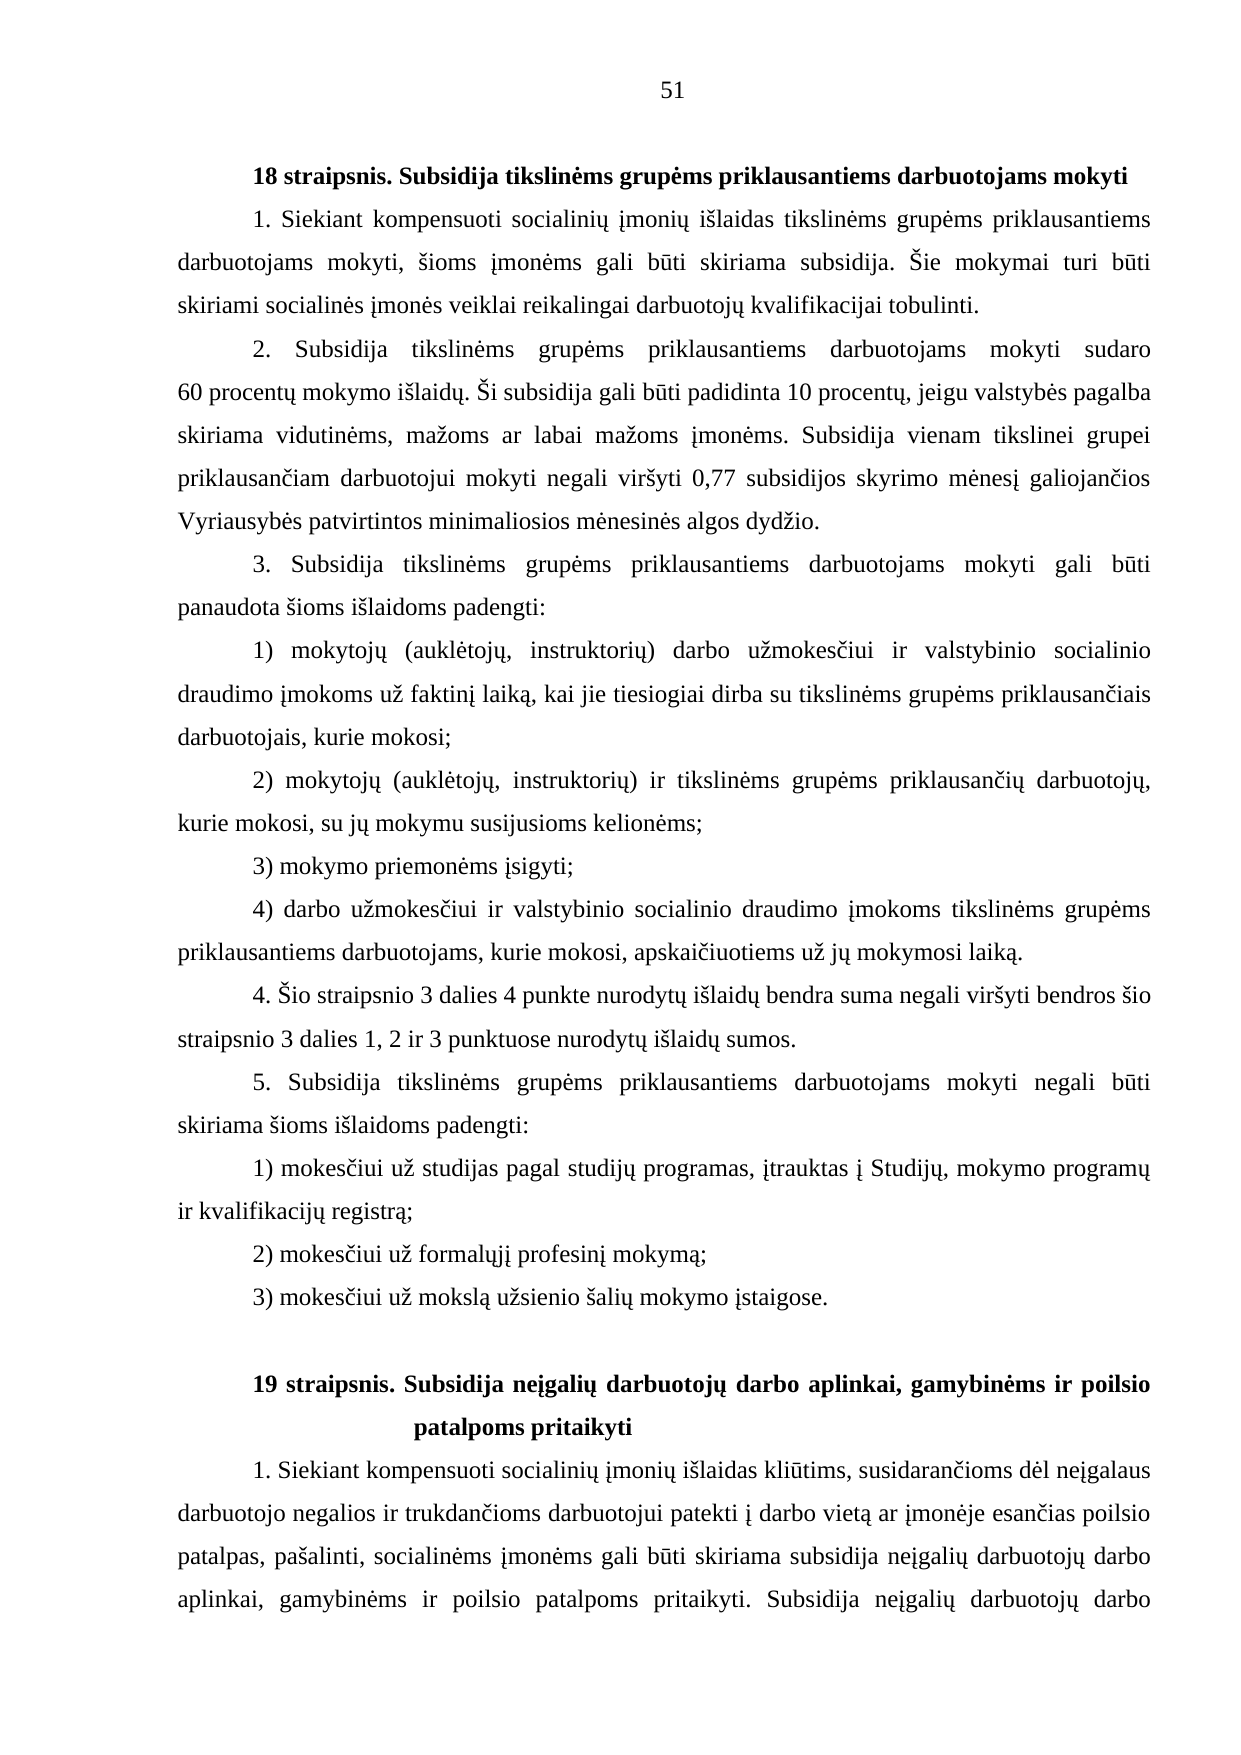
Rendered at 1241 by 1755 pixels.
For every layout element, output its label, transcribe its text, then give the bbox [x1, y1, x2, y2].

text 4) darbo užmokesčiui ir valstybinio socialinio draudimo įmokoms tikslinėms grupėms priklausantiems darbuotojams, kurie mokosi, apskaičiuotiems už jų mokymosi laiką. [177, 894, 1152, 966]
text 18 straipsnis. Subsidija tikslinėms grupėms priklausantiems darbuotojams mokyti [177, 161, 1152, 190]
text 19 straipsnis. Subsidija neįgalių darbuotojų darbo aplinkai, gamybinėms ir poilsio patalpoms pritaikyti [252, 1369, 1152, 1441]
text 2) mokesčiui už formalųjį profesinį mokymą; [177, 1239, 1152, 1268]
text 1) mokytojų (auklėtojų, instruktorių) darbo užmokesčiui ir valstybinio socialinio draudimo įmokoms už faktinį laiką, kai jie tiesiogiai dirba su tikslinėms grupėms priklausančiais darbuotojais, kurie mokosi; [177, 636, 1152, 751]
text 1. Siekiant kompensuoti socialinių įmonių išlaidas tikslinėms grupėms priklausantiems darbuotojams mokyti, šioms įmonėms gali būti skiriama subsidija. Šie mokymai turi būti skiriami socialinės įmonės veiklai reikalingai darbuotojų kvalifikacijai tobulinti. [177, 204, 1152, 319]
text 4. Šio straipsnio 3 dalies 4 punkte nurodytų išlaidų bendra suma negali viršyti bendros šio straipsnio 3 dalies 1, 2 ir 3 punktuose nurodytų išlaidų sumos. [177, 981, 1152, 1052]
text 1) mokesčiui už studijas pagal studijų programas, įtrauktas į Studijų, mokymo programų ir kvalifikacijų registrą; [177, 1153, 1152, 1225]
text 3. Subsidija tikslinėms grupėms priklausantiems darbuotojams mokyti gali būti panaudota šioms išlaidoms padengti: [177, 549, 1152, 621]
text 2) mokytojų (auklėtojų, instruktorių) ir tikslinėms grupėms priklausančių darbuotojų, kurie mokosi, su jų mokymu susijusioms kelionėms; [177, 765, 1152, 837]
text 2. Subsidija tikslinėms grupėms priklausantiems darbuotojams mokyti sudaro 60 procentų mokymo išlaidų. Ši subsidija gali būti padidinta 10 procentų, jeigu valstybės pagalba skiriama vidutinėms, mažoms ar labai mažoms įmonėms. Subsidija vienam tikslinei grupei priklausančiam darbuotojui mokyti negali viršyti 0,77 subsidijos skyrimo mėnesį galiojančios Vyriausybės patvirtintos minimaliosios mėnesinės algos dydžio. [177, 334, 1152, 535]
text 3) mokymo priemonėms įsigyti; [177, 851, 1152, 880]
text 5. Subsidija tikslinėms grupėms priklausantiems darbuotojams mokyti negali būti skiriama šioms išlaidoms padengti: [177, 1067, 1152, 1139]
text 1. Siekiant kompensuoti socialinių įmonių išlaidas kliūtims, susidarančioms dėl neįgalaus darbuotojo negalios ir trukdančioms darbuotojui patekti į darbo vietą ar įmonėje esančias poilsio patalpas, pašalinti, socialinėms įmonėms gali būti skiriama subsidija neįgalių darbuotojų darbo aplinkai, gamybinėms ir poilsio patalpoms pritaikyti. Subsidija neįgalių darbuotojų darbo [177, 1455, 1152, 1613]
text 3) mokesčiui už mokslą užsienio šalių mokymo įstaigose. [177, 1282, 1152, 1311]
